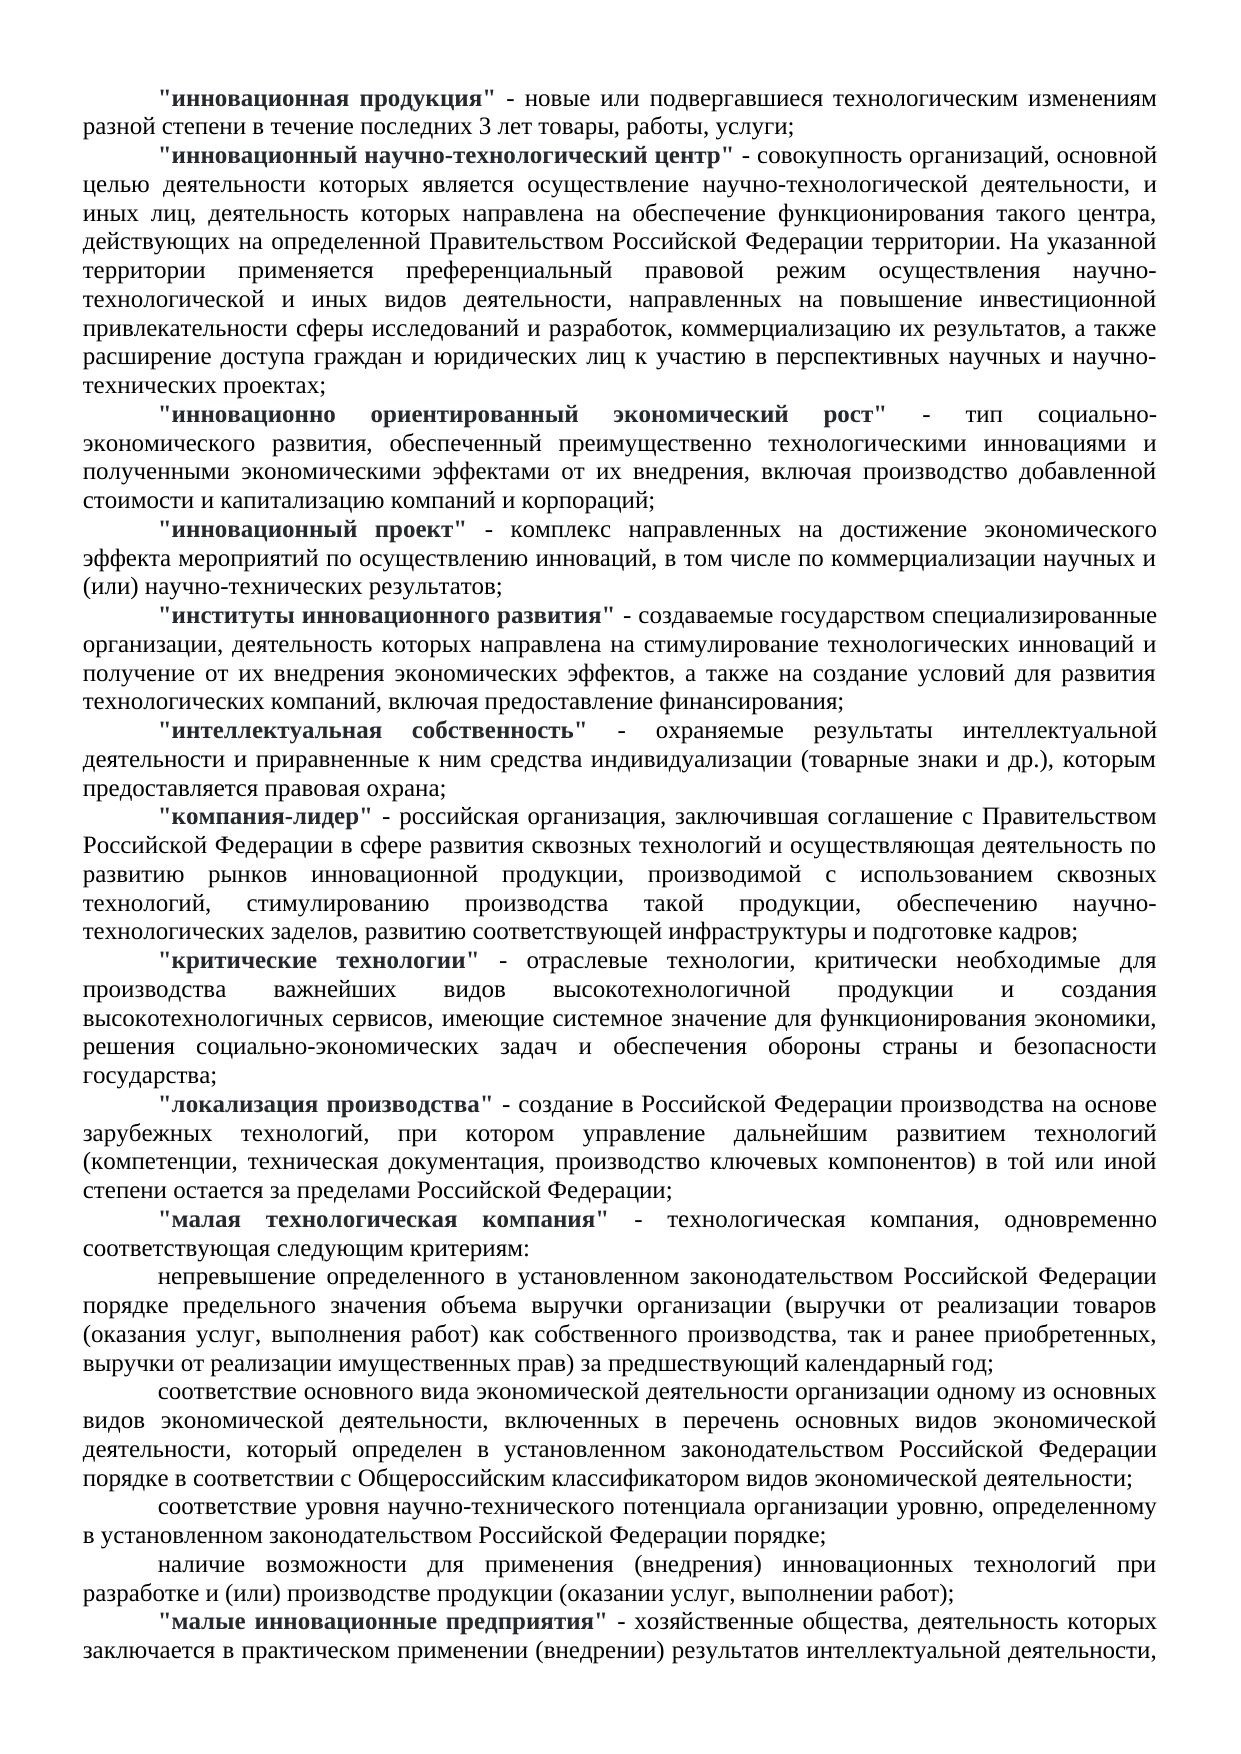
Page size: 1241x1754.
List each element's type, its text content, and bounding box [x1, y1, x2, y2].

text соответствие уровня научно-технического потенциала организации уровню, определенному в установленном законодательством Российской Федерации порядке; [83, 1491, 1157, 1549]
text "малые инновационные предприятия" - хозяйственные общества, деятельность которых заключается в практическом применении (внедрении) результатов интеллектуальной деятельности, [83, 1606, 1157, 1664]
text "инновационный научно-технологический центр" - совокупность организаций, основной целью деятельности которых является осуществление научно-технологической деятельности, и иных лиц, деятельность которых направлена на обеспечение функционирования такого центра, действующих на определенной Правительством Российской Федерации территории. На указанной территории применяется преференциальный правовой режим осуществления научно-технологической и иных видов деятельности, направленных на повышение инвестиционной привлекательности сферы исследований и разработок, коммерциализацию их результатов, а также расширение доступа граждан и юридических лиц к участию в перспективных научных и научно-технических проектах; [83, 140, 1157, 399]
text "институты инновационного развития" - создаваемые государством специализированные организации, деятельность которых направлена на стимулирование технологических инноваций и получение от их внедрения экономических эффектов, а также на создание условий для развития технологических компаний, включая предоставление финансирования; [83, 600, 1157, 715]
text "инновационный проект" - комплекс направленных на достижение экономического эффекта мероприятий по осуществлению инноваций, в том числе по коммерциализации научных и (или) научно-технических результатов; [83, 514, 1157, 600]
text непревышение определенного в установленном законодательством Российской Федерации порядке предельного значения объема выручки организации (выручки от реализации товаров (оказания услуг, выполнения работ) как собственного производства, так и ранее приобретенных, выручки от реализации имущественных прав) за предшествующий календарный год; [83, 1261, 1157, 1376]
text "малая технологическая компания" - технологическая компания, одновременно соответствующая следующим критериям: [83, 1204, 1157, 1261]
text "критические технологии" - отраслевые технологии, критически необходимые для производства важнейших видов высокотехнологичной продукции и создания высокотехнологичных сервисов, имеющие системное значение для функционирования экономики, решения социально-экономических задач и обеспечения обороны страны и безопасности государства; [83, 945, 1157, 1089]
text "компания-лидер" - российская организация, заключившая соглашение с Правительством Российской Федерации в сфере развития сквозных технологий и осуществляющая деятельность по развитию рынков инновационной продукции, производимой с использованием сквозных технологий, стимулированию производства такой продукции, обеспечению научно-технологических заделов, развитию соответствующей инфраструктуры и подготовке кадров; [83, 801, 1157, 945]
text "инновационно ориентированный экономический рост" - тип социально-экономического развития, обеспеченный преимущественно технологическими инновациями и полученными экономическими эффектами от их внедрения, включая производство добавленной стоимости и капитализацию компаний и корпораций; [83, 399, 1157, 514]
text соответствие основного вида экономической деятельности организации одному из основных видов экономической деятельности, включенных в перечень основных видов экономической деятельности, который определен в установленном законодательством Российской Федерации порядке в соответствии с Общероссийским классификатором видов экономической деятельности; [83, 1376, 1157, 1491]
text "локализация производства" - создание в Российской Федерации производства на основе зарубежных технологий, при котором управление дальнейшим развитием технологий (компетенции, техническая документация, производство ключевых компонентов) в той или иной степени остается за пределами Российской Федерации; [83, 1089, 1157, 1204]
text наличие возможности для применения (внедрения) инновационных технологий при разработке и (или) производстве продукции (оказании услуг, выполнении работ); [83, 1549, 1157, 1606]
text "интеллектуальная собственность" - охраняемые результаты интеллектуальной деятельности и приравненные к ним средства индивидуализации (товарные знаки и др.), которым предоставляется правовая охрана; [83, 715, 1157, 801]
text "инновационная продукция" - новые или подвергавшиеся технологическим изменениям разной степени в течение последних 3 лет товары, работы, услуги; [83, 83, 1157, 140]
